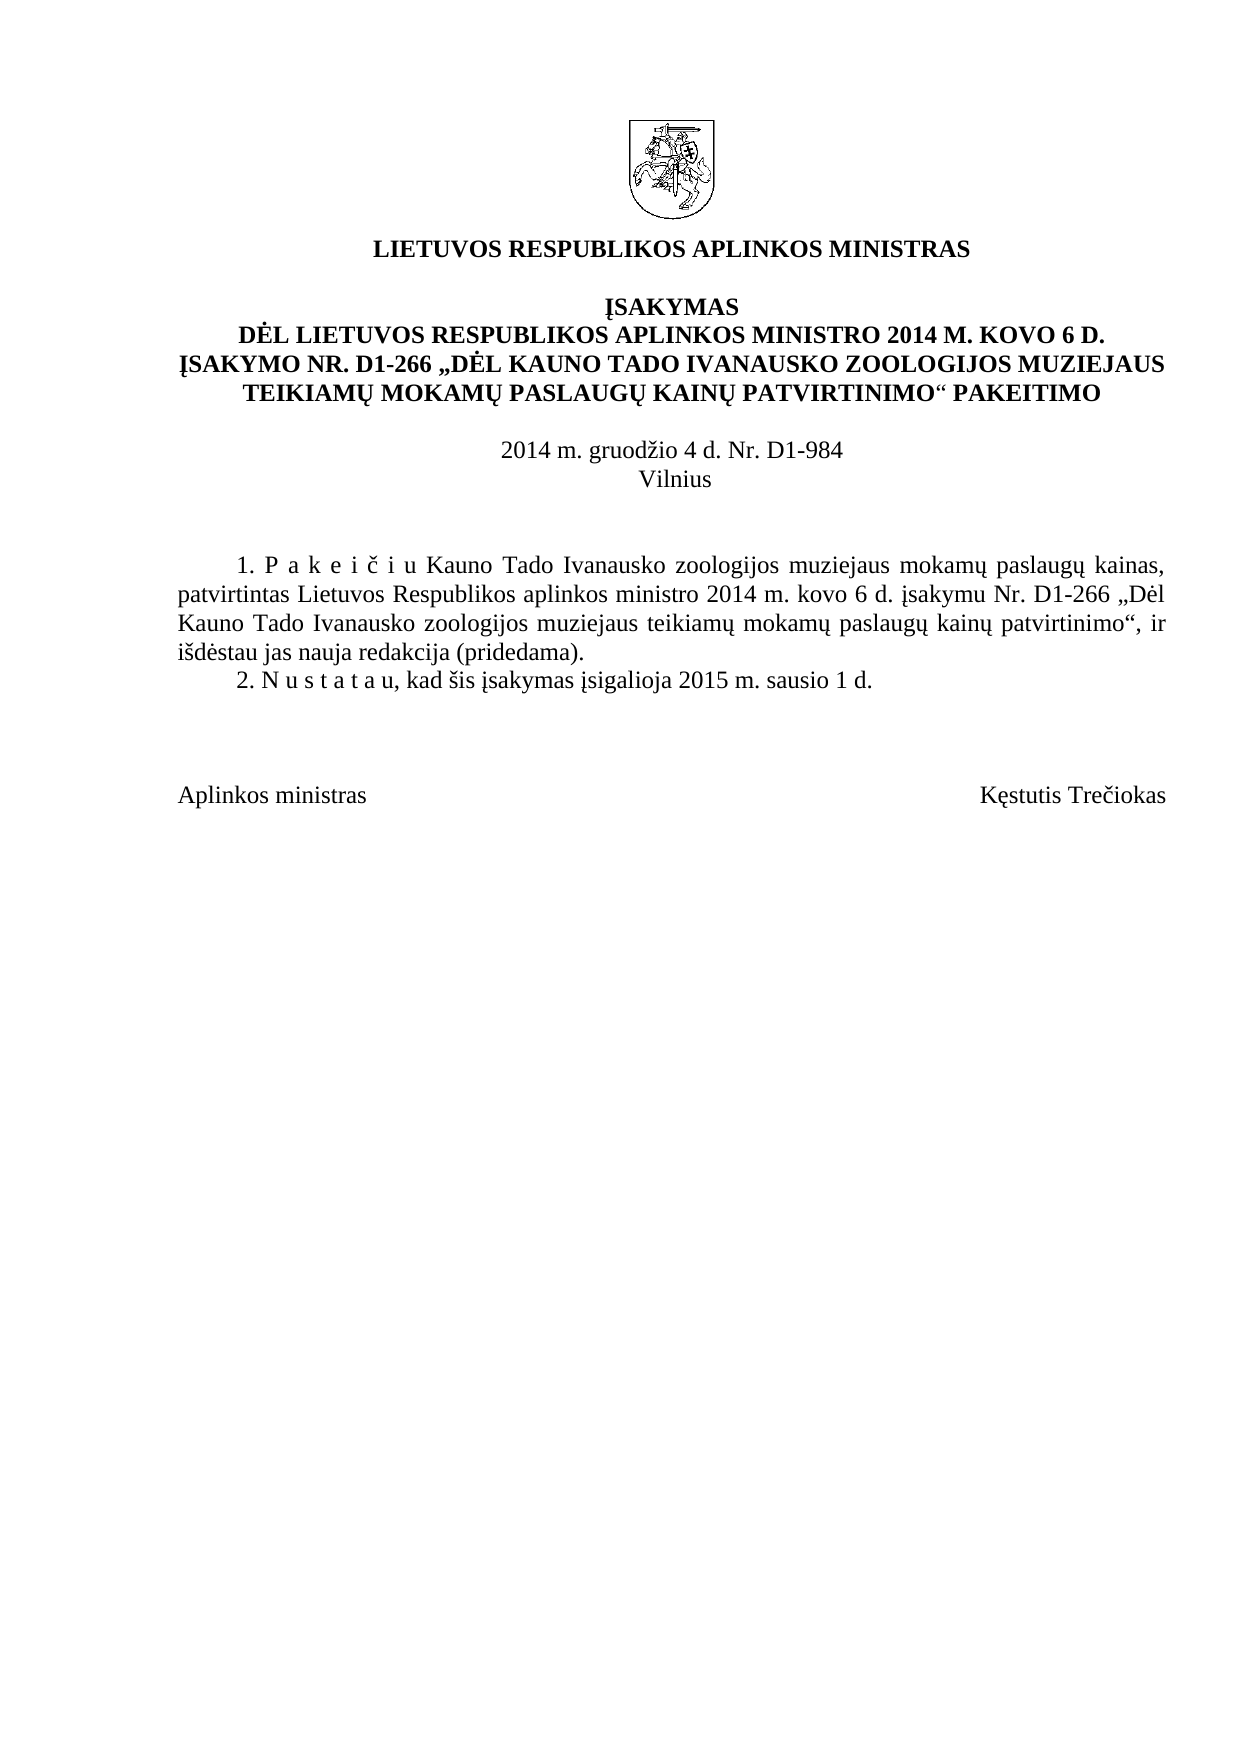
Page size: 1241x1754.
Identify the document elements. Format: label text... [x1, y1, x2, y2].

text ĮSAKYMAS [177, 292, 1166, 321]
text DĖL LIETUVOS RESPUBLIKOS APLINKOS MINISTRO 2014 M. KOVO 6 D. ĮSAKYMO NR. D1-266 „DĖL KAUNO TADO IVANAUSKO ZOOLOGIJOS MUZIEJAUS TEIKIAMŲ MOKAMŲ PASLAUGŲ KAINŲ PATVIRTINIMO“ PAKEITIMO [177, 321, 1166, 407]
text Aplinkos ministras Kęstutis Trečiokas [177, 781, 1166, 809]
text LIETUVOS RESPUBLIKOS APLINKOS MINISTRAS [177, 234, 1166, 292]
text 2. N u s t a t a u, kad šis įsakymas įsigalioja 2015 m. sausio 1 d. [236, 666, 1166, 694]
text 1. P a k e i č i u Kauno Tado Ivanausko zoologijos muziejaus mokamų paslaugų kainas, patvirtintas Lietuvos Respublikos aplinkos ministro 2014 m. kovo 6 d. įsakymu Nr. D1-266 „Dėl Kauno Tado Ivanausko zoologijos muziejaus teikiamų mokamų paslaugų kainų patvirtinimo“, ir išdėstau jas nauja redakcija (pridedama). [177, 551, 1166, 666]
text Vilnius [177, 464, 1166, 493]
text 2014 m. gruodžio 4 d. Nr. D1-984 [177, 436, 1166, 464]
